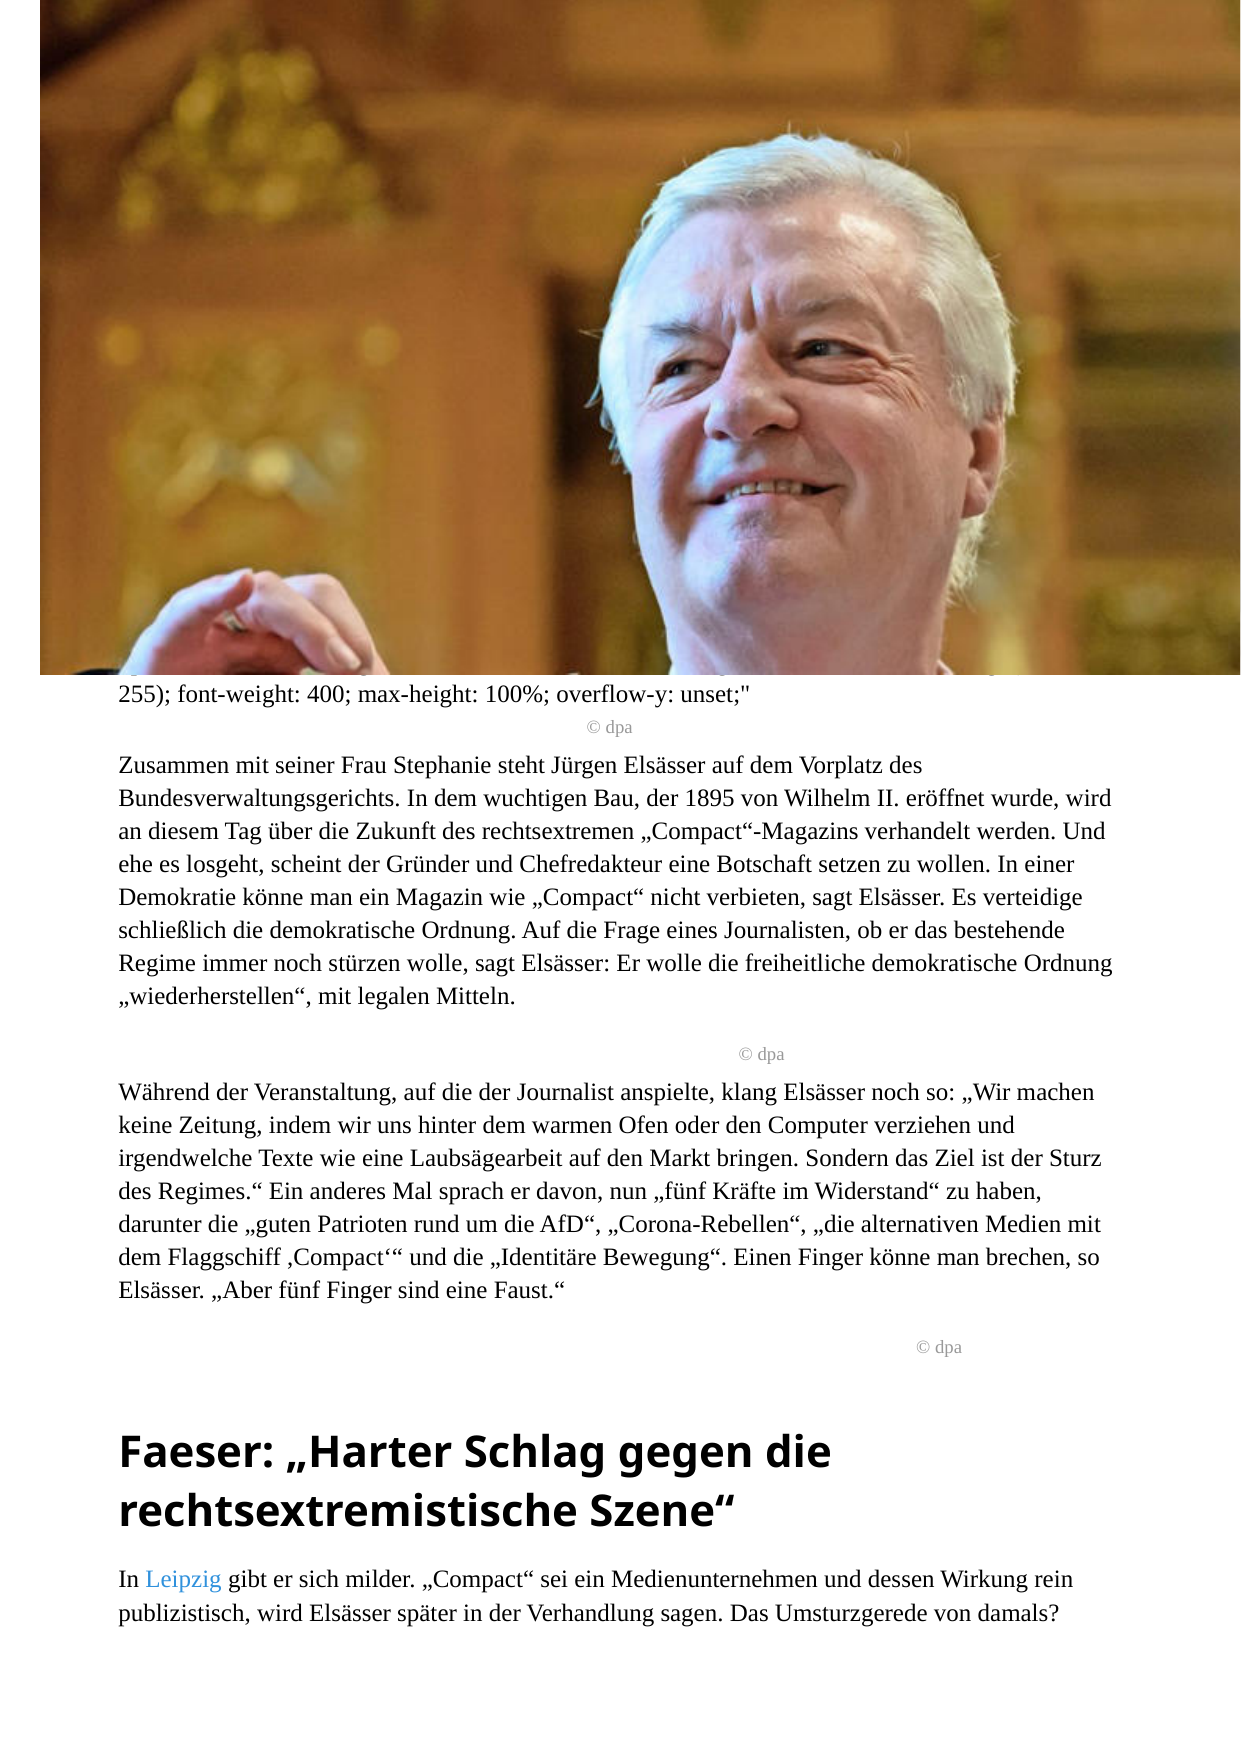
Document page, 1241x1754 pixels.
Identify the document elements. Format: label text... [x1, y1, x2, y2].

text Während der Veranstaltung, auf die der Journalist anspielte, klang Elsässer noch so: „Wir machen keine Zeitung, indem wir uns hinter dem warmen Ofen oder den Computer verziehen und irgendwelche Texte wie eine Laubsägearbeit auf den Markt bringen. Sondern das Ziel ist der Sturz des Regimes.“ Ein anderes Mal sprach er davon, nun „fünf Kräfte im Widerstand“ zu haben, darunter die „guten Patrioten rund um die AfD“, „Corona-Rebellen“, „die alternativen Medien mit dem Flaggschiff ,Compact‘“ und die „Identitäre Bewegung“. Einen Finger könne man brechen, so Elsässer. „Aber fünf Finger sind eine Faust.“ [118, 1077, 1122, 1304]
subtitle Faeser: „Harter Schlag gegen die rechtsextremistische Szene“ [118, 1420, 1122, 1539]
picture [40, 0, 1241, 675]
text class="article-body polished" style="font-size: 17px; text-align: start; line-height: 26px; margin: 0px; --colorNeutralForeground1: #ffffff; --colorNeutralForeground4: #999999; color: rgb(255, 255, 255); font-weight: 400; max-height: 100%; overflow-y: unset;" [118, 675, 1122, 708]
text Zusammen mit seiner Frau Stephanie steht Jürgen Elsässer auf dem Vorplatz des Bundesverwaltungsgerichts. In dem wuchtigen Bau, der 1895 von Wilhelm II. eröffnet wurde, wird an diesem Tag über die Zukunft des rechtsextremen „Compact“-Magazins verhandelt werden. Und ehe es losgeht, scheint der Gründer und Chefredakteur eine Botschaft setzen zu wollen. In einer Demokratie könne man ein Magazin wie „Compact“ nicht verbieten, sagt Elsässer. Es verteidige schließlich die demokratische Ordnung. Auf die Frage eines Journalisten, ob er das bestehende Regime immer noch stürzen wolle, sagt Elsässer: Er wolle die freiheitliche demokratische Ordnung „wiederherstellen“, mit legalen Mitteln. [118, 750, 1122, 1010]
text In Leipzig gibt er sich milder. „Compact“ sei ein Medienunternehmen und dessen Wirkung rein publizistisch, wird Elsässer später in der Verhandlung sagen. Das Umsturzgerede von damals? [118, 1564, 1122, 1626]
text Ehepaar Stephanie und Jürgen Elsässer: Sie findet die Darstellungen „zu einseitig“© dpa [118, 1039, 1122, 1064]
text Jürgen Elsässer vor dem Bundesverwaltungsgericht in Leipzig© dpa [118, 713, 1122, 738]
text Pose mit Führer: „Compact“-Chefredakteur Jürgen Elsässer vergangene Woche im Gerichtssaal in Leipzig© dpa [118, 1333, 1122, 1358]
